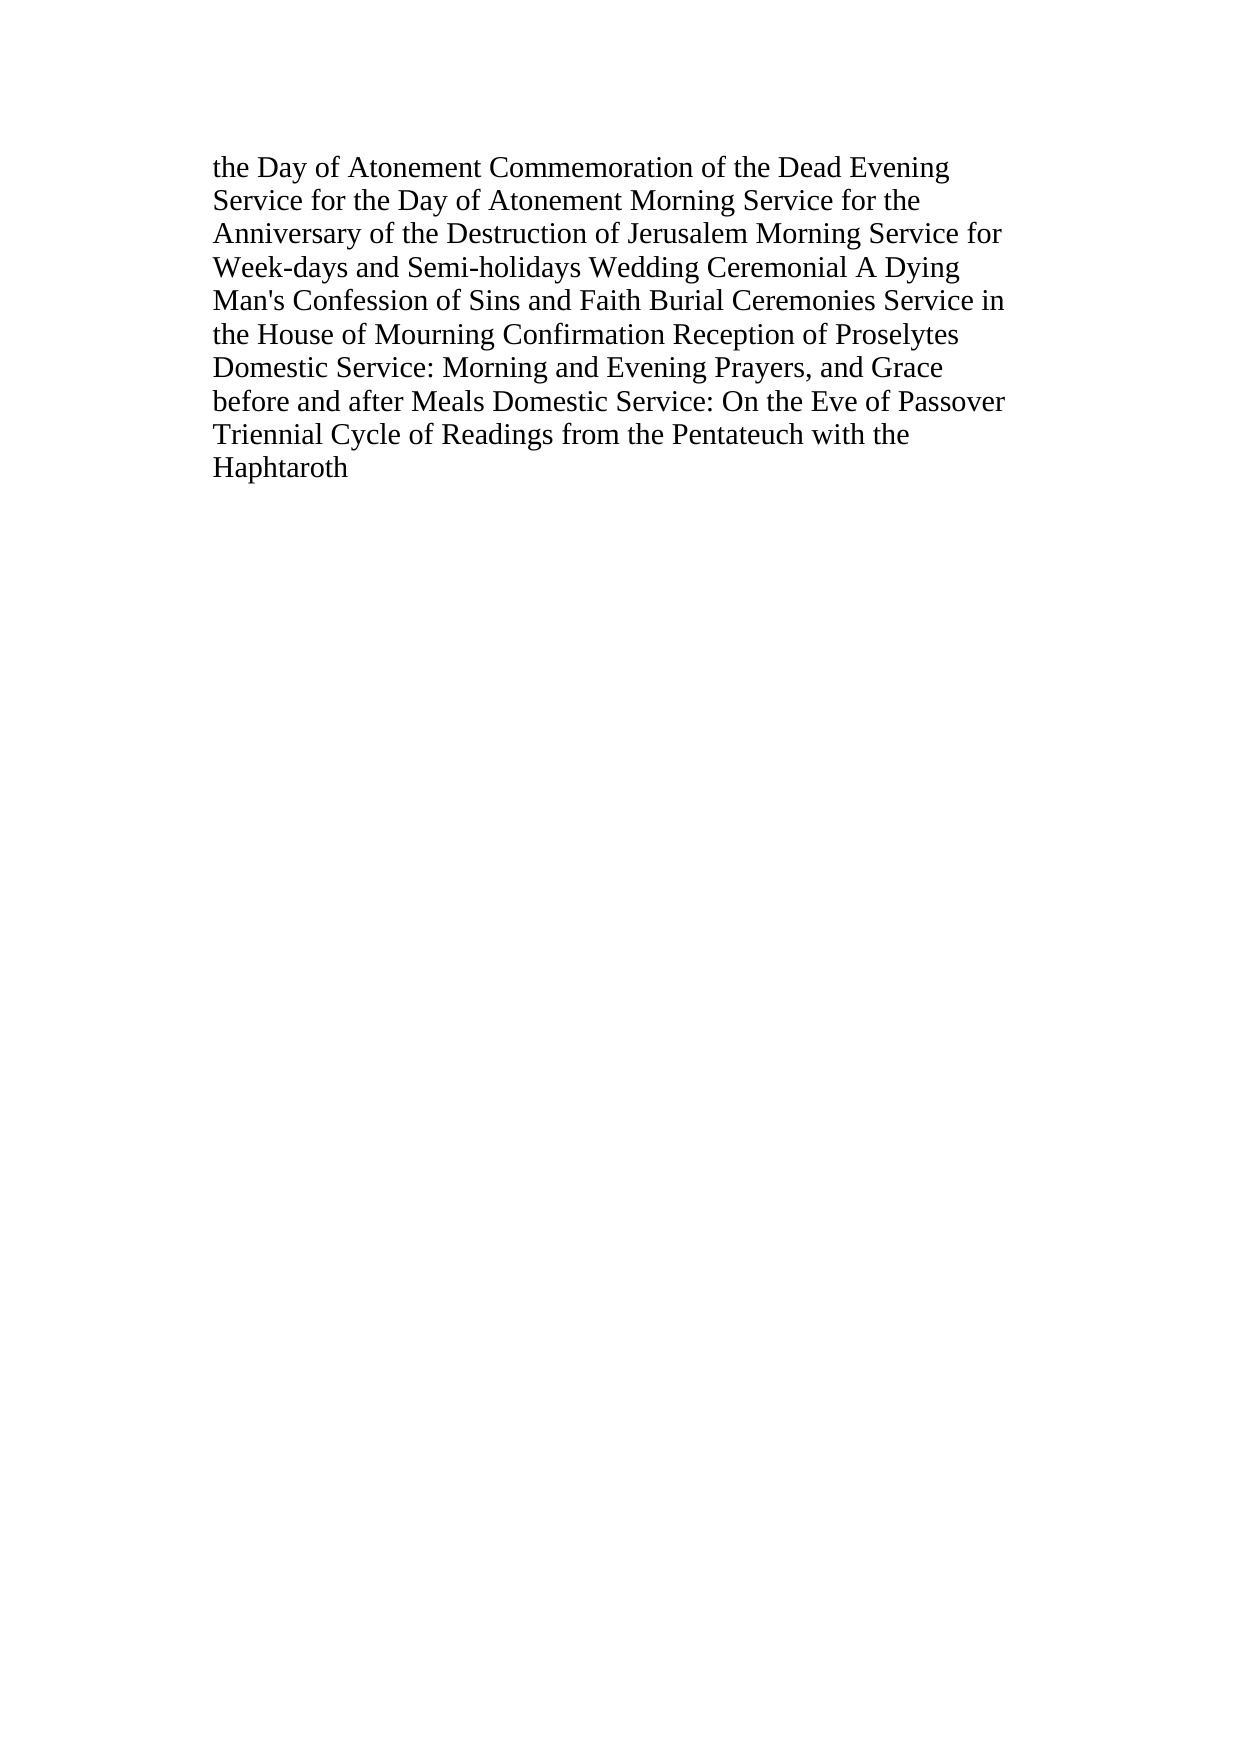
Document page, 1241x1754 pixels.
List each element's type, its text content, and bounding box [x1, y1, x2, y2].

text the Day of Atonement Commemoration of the Dead Evening Service for the Day of Atonement Morning Service for the Anniversary of the Destruction of Jerusalem Morning Service for Week-days and Semi-holidays Wedding Ceremonial A Dying Man's Confession of Sins and Faith Burial Ceremonies Service in the House of Mourning Confirmation Reception of Proselytes Domestic Service: Morning and Evening Prayers, and Grace before and after Meals Domestic Service: On the Eve of Passover Triennial Cycle of Readings from the Pentateuch with the Haphtaroth [212, 150, 1028, 484]
